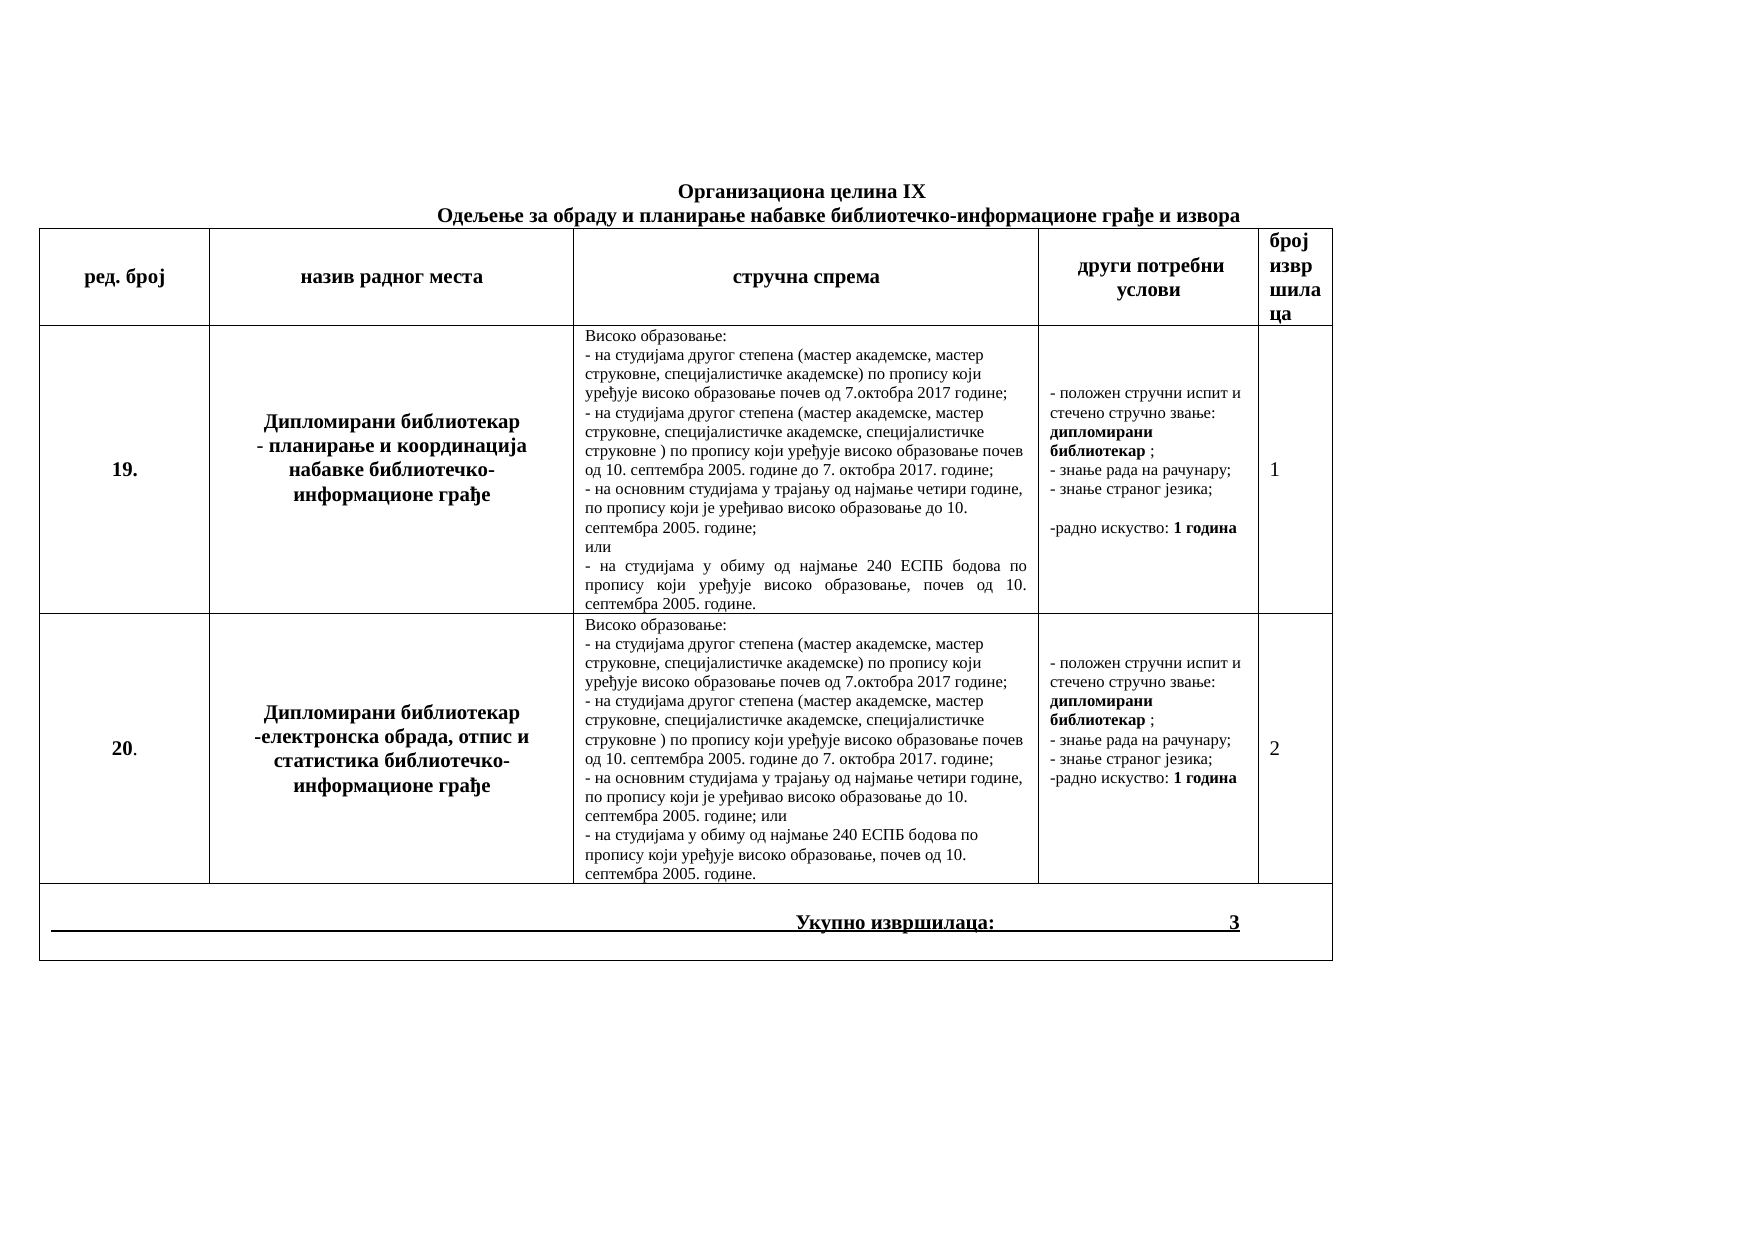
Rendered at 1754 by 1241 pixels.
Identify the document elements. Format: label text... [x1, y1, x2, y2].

table_header други потребни услови [1039, 229, 1258, 325]
table_cell 2 [1259, 614, 1332, 883]
table_cell 20. [40, 614, 209, 883]
table_header стручна спрема [574, 229, 1038, 325]
table_cell Високо образовање: - на студијама другог степена (мастер академске, мастер струковне, специјалистичке академске) по пропису који уређује високо образовање почев од 7.октобра 2017 године; - на студијама другог степена (мастер академске, мастер струковне, специјалистичке академске, специјалистичке струковне ) по пропису који уређује високо образовање почев од 10. септембра 2005. године до 7. октобра 2017. године; - на основним студијама у трајању од најмање четири године, по пропису који је уређивао високо образовање до 10. септембра 2005. године; или - на студијама у обиму од најмање 240 ЕСПБ бодова по пропису који уређује високо образовање, почев од 10. септембра 2005. године. [574, 326, 1038, 613]
table_cell 19. [40, 326, 209, 613]
table_cell - положен стручни испит и стечено стручно звање: дипломирани библиотекар ; - знање радa на рачунару; - знање страног језика; -радно искуство: 1 година [1039, 614, 1258, 883]
table_cell Дипломирани библиотекар -електронска обрада, отпис и статистика библиотечко-информационе грађе [210, 614, 573, 883]
text Одељење за обраду и планирање набавке библиотечко-информационе грађе и извора [74, 203, 1603, 227]
table_cell - положен стручни испит и стечено стручно звање: дипломирани библиотекар ; - знање радa на рачунару; - знање страног језика; -радно искуство: 1 година [1039, 326, 1258, 613]
table_cell 1 [1259, 326, 1332, 613]
text Организациона целина IX [0, 179, 1603, 203]
table_header број извршилаца [1259, 229, 1332, 325]
table_header ред. број [40, 229, 209, 325]
table_cell Високо образовање: - на студијама другог степена (мастер академске, мастер струковне, специјалистичке академске) по пропису који уређује високо образовање почев од 7.октобра 2017 године; - на студијама другог степена (мастер академске, мастер струковне, специјалистичке академске, специјалистичке струковне ) по пропису који уређује високо образовање почев од 10. септембра 2005. године до 7. октобра 2017. године; - на основним студијама у трајању од најмање четири године, по пропису који је уређивао високо образовање до 10. септембра 2005. године; или - на студијама у обиму од најмање 240 ЕСПБ бодова по пропису који уређује високо образовање, почев од 10. септембра 2005. године. [574, 614, 1038, 883]
table_header назив радног места [210, 229, 573, 325]
table_cell Дипломирани библиотекар - планирање и координација набавке библиотечко-информационе грађе [210, 326, 573, 613]
table_cell Укупно извршилаца: 3 [40, 884, 1332, 960]
